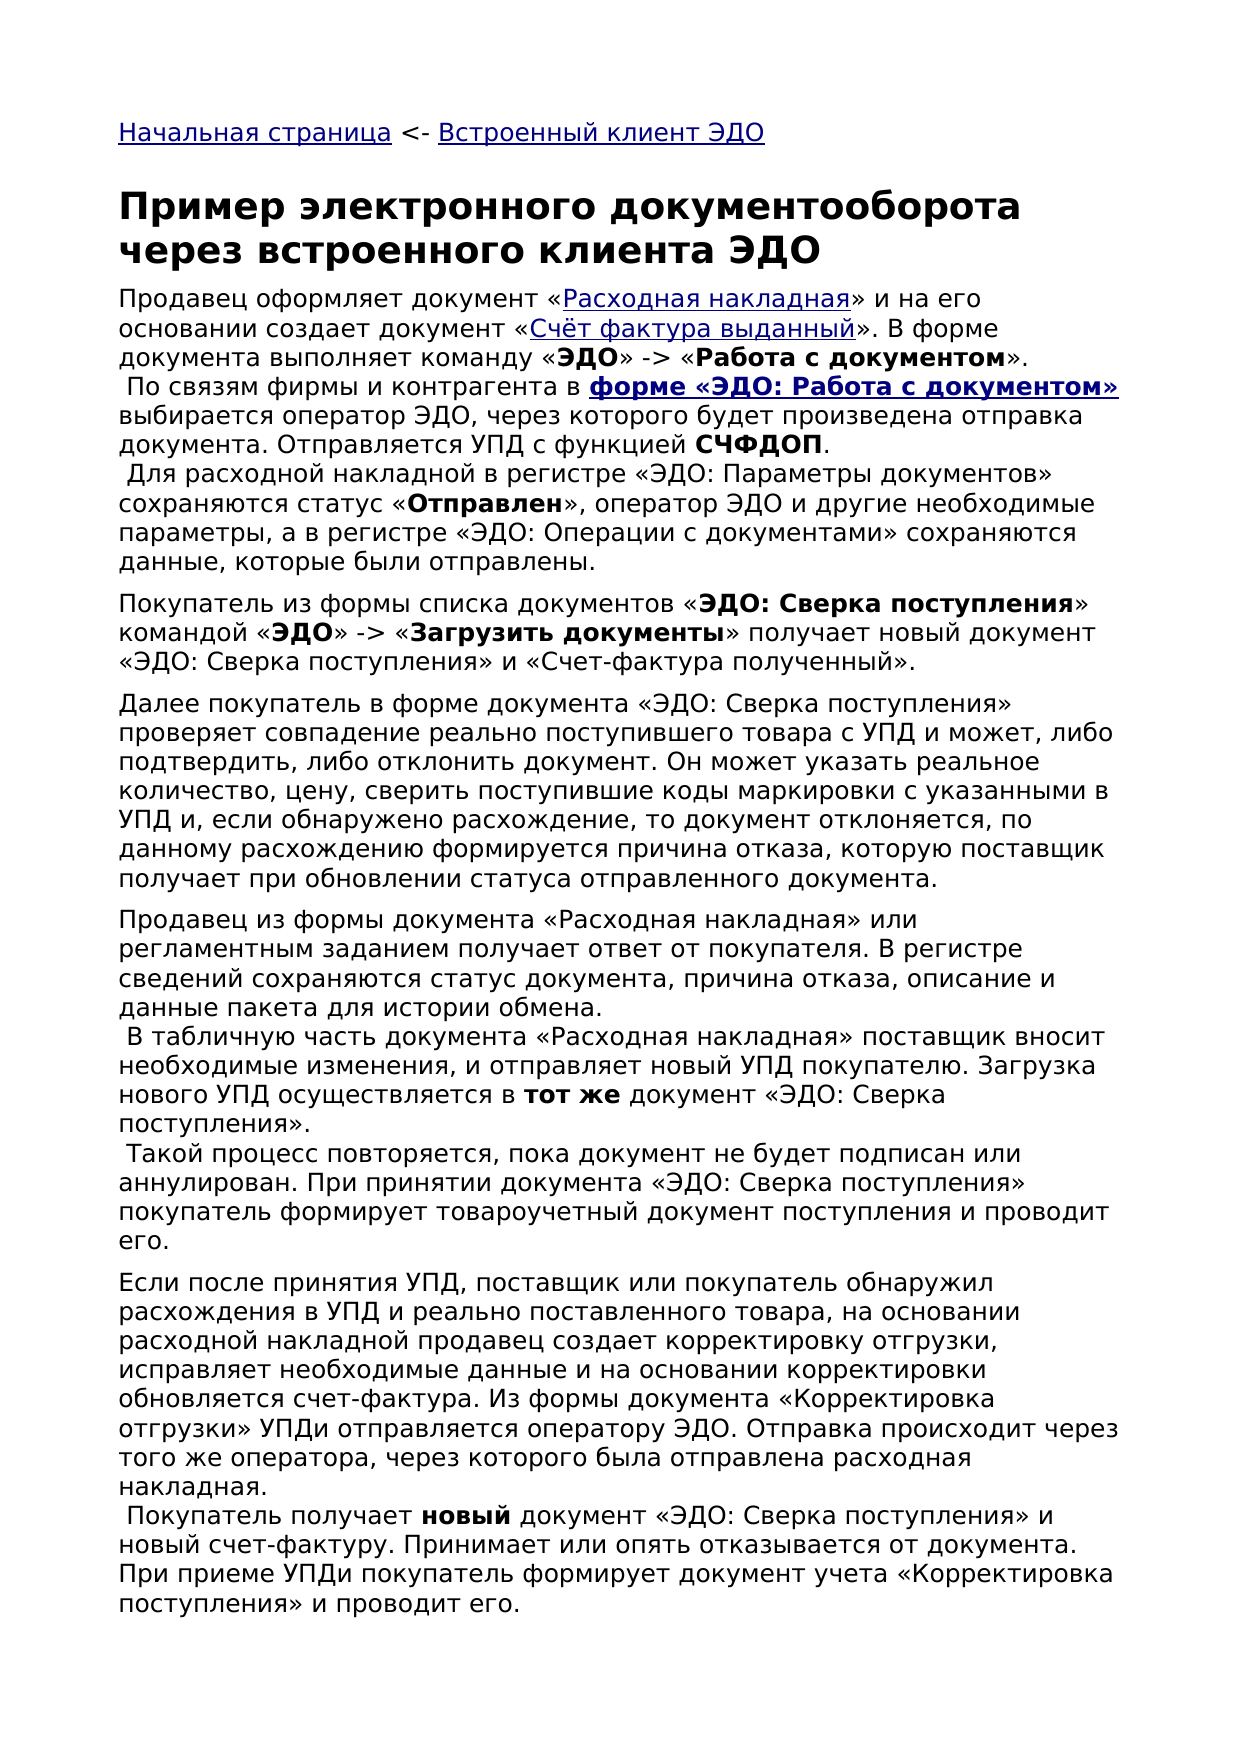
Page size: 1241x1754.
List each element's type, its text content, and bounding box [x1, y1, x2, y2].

text Далее покупатель в форме документа «ЭДО: Сверка поступления» проверяет совпадение реально поступившего товара с УПД и может, либо подтвердить, либо отклонить документ. Он может указать реальное количество, цену, сверить поступившие коды маркировки с указанными в УПД и, если обнаружено расхождение, то документ отклоняется, по данному расхождению формируется причина отказа, которую поставщик получает при обновлении статуса отправленного документа. [118, 689, 1122, 893]
text Покупатель из формы списка документов «ЭДО: Сверка поступления» командой «ЭДО» -> «Загрузить документы» получает новый документ «ЭДО: Сверка поступления» и «Счет-фактура полученный». [118, 589, 1122, 676]
subtitle Пример электронного документооборота через встроенного клиента ЭДО [118, 185, 1122, 272]
text Начальная страница <- Встроенный клиент ЭДО [118, 118, 1122, 147]
text Продавец оформляет документ «Расходная накладная» и на его основании создает документ «Счёт фактура выданный». В форме документа выполняет команду «ЭДО» -> «Работа с документом». По связям фирмы и контрагента в форме «ЭДО: Работа с документом» выбирается оператор ЭДО, через которого будет произведена отправка документа. Отправляется УПД с функцией СЧФДОП. Для расходной накладной в регистре «ЭДО: Параметры документов» сохраняются статус «Отправлен», оператор ЭДО и другие необходимые параметры, а в регистре «ЭДО: Операции с документами» сохраняются данные, которые были отправлены. [118, 284, 1122, 576]
text Продавец из формы документа «Расходная накладная» или регламентным заданием получает ответ от покупателя. В регистре сведений сохраняются статус документа, причина отказа, описание и данные пакета для истории обмена. В табличную часть документа «Расходная накладная» поставщик вносит необходимые изменения, и отправляет новый УПД покупателю. Загрузка нового УПД осуществляется в тот же документ «ЭДО: Сверка поступления». Такой процесс повторяется, пока документ не будет подписан или аннулирован. При принятии документа «ЭДО: Сверка поступления» покупатель формирует товароучетный документ поступления и проводит его. [118, 905, 1122, 1255]
text Если после принятия УПД, поставщик или покупатель обнаружил расхождения в УПД и реально поставленного товара, на основании расходной накладной продавец создает корректировку отгрузки, исправляет необходимые данные и на основании корректировки обновляется счет-фактура. Из формы документа «Корректировка отгрузки» УПДи отправляется оператору ЭДО. Отправка происходит через того же оператора, через которого была отправлена расходная накладная. Покупатель получает новый документ «ЭДО: Сверка поступления» и новый счет-фактуру. Принимает или опять отказывается от документа. При приеме УПДи покупатель формирует документ учета «Корректировка поступления» и проводит его. [118, 1268, 1122, 1618]
